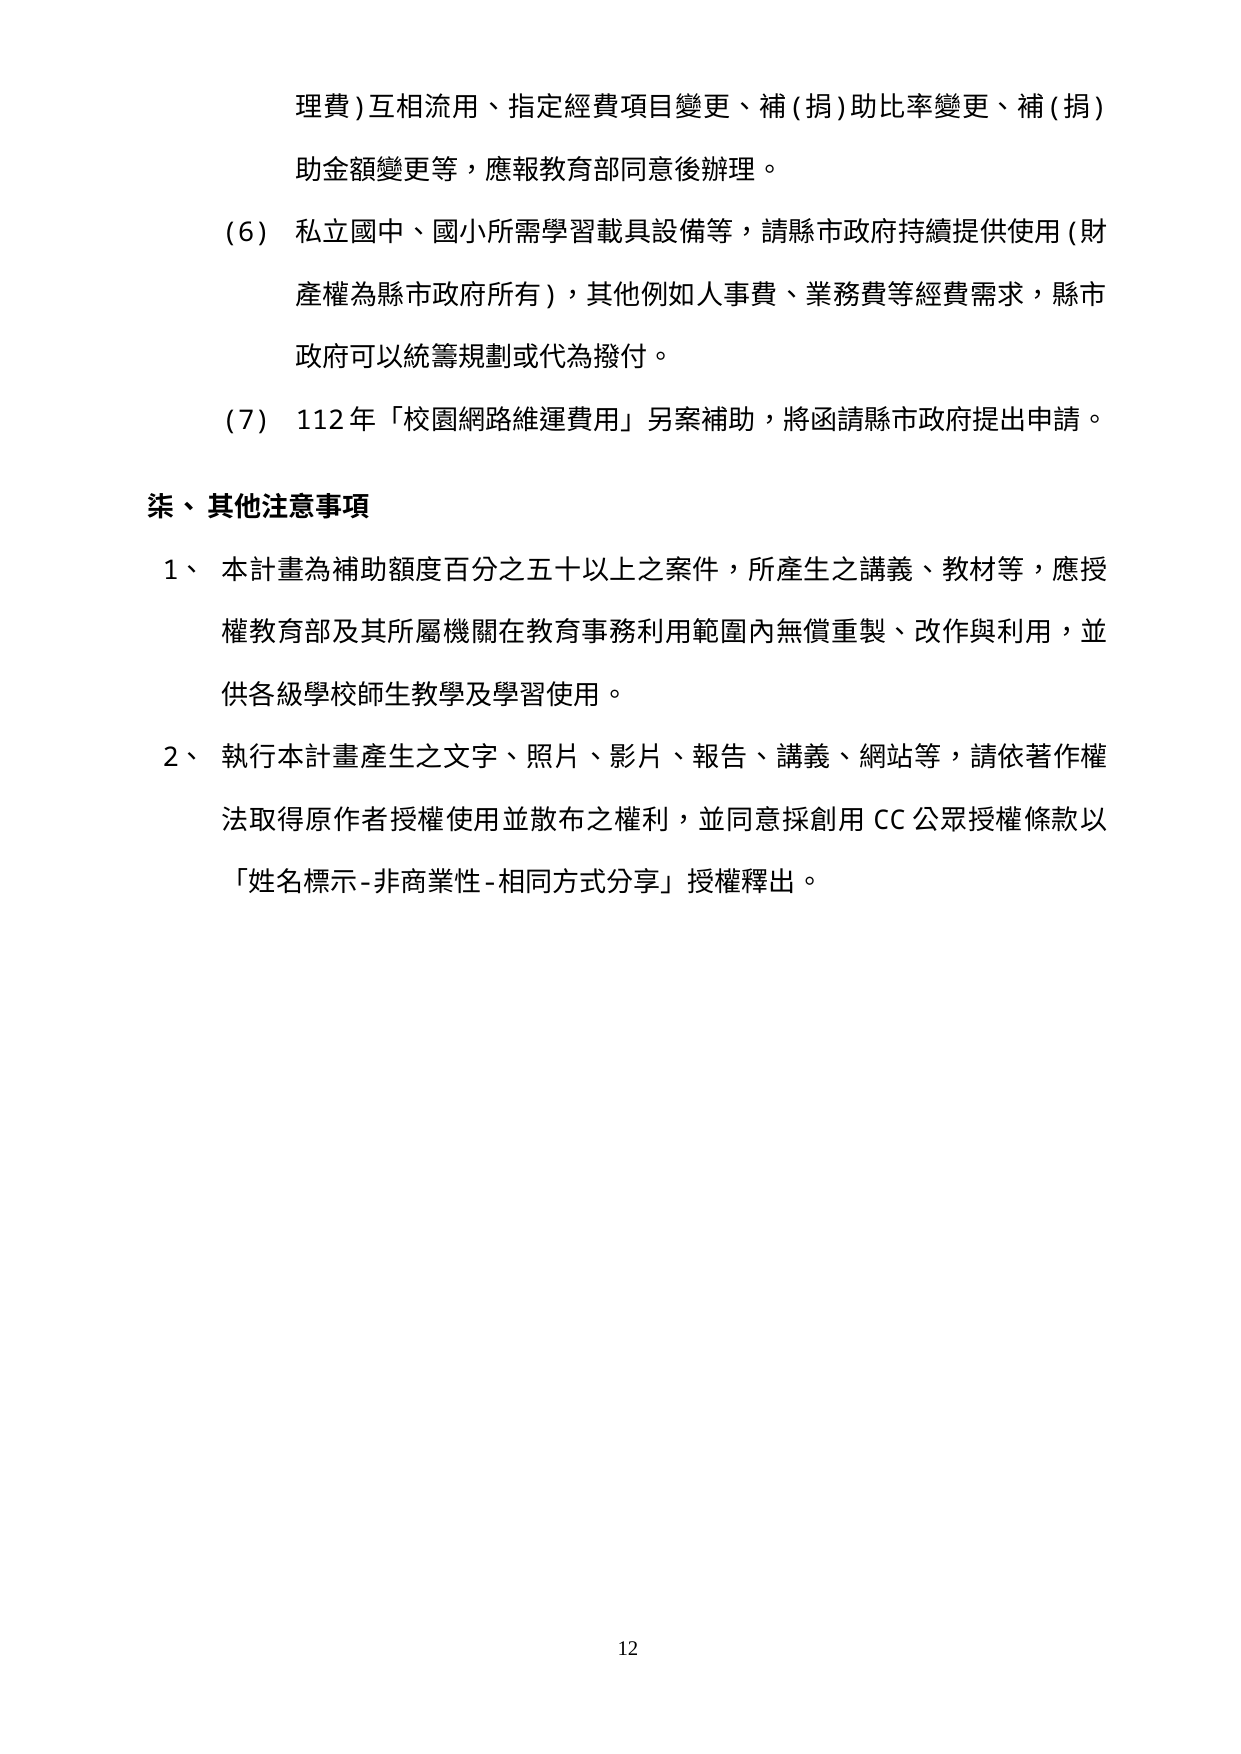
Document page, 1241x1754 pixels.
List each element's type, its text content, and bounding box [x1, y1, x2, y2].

list 執行本計畫產生之文字、照片、影片、報告、講義、網站等，請依著作權法取得原作者授權使用並散布之權利，並同意採創用CC公眾授權條款以「姓名標示-非商業性-相同方式分享」授權釋出。 [162, 713, 1107, 901]
list 理費)互相流用、指定經費項目變更、補(捐)助比率變更、補(捐)助金額變更等，應報教育部同意後辦理。 [222, 63, 1107, 188]
list 本計畫為補助額度百分之五十以上之案件，所產生之講義、教材等，應授權教育部及其所屬機關在教育事務利用範圍內無償重製、改作與利用，並供各級學校師生教學及學習使用。 [162, 526, 1107, 713]
list 112年「校園網路維運費用」另案補助，將函請縣市政府提出申請。 [222, 376, 1107, 438]
list 私立國中、國小所需學習載具設備等，請縣市政府持續提供使用(財產權為縣市政府所有)，其他例如人事費、業務費等經費需求，縣市政府可以統籌規劃或代為撥付。 [222, 188, 1107, 376]
list 其他注意事項 [148, 463, 1107, 526]
